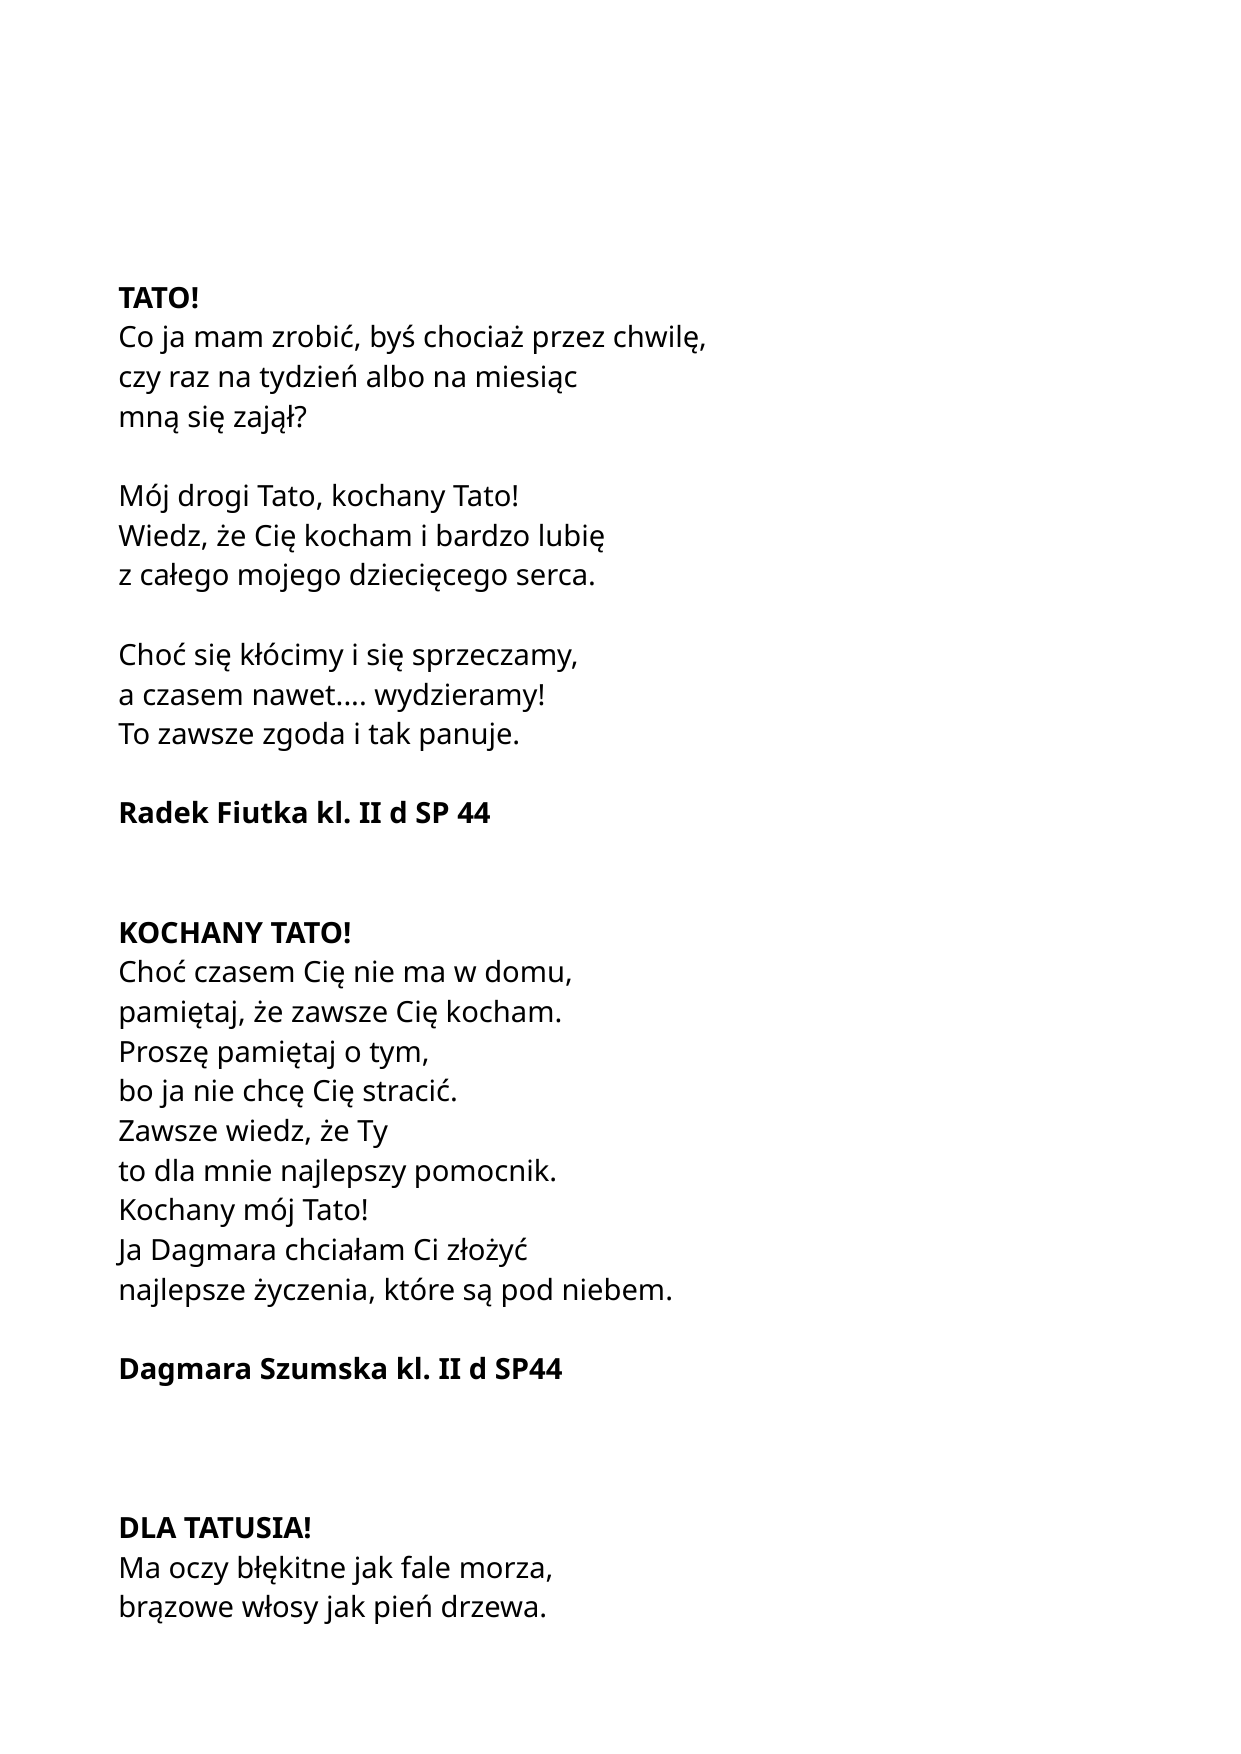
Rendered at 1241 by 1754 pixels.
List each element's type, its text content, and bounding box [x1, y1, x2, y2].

text KOCHANY TATO! [118, 912, 1122, 952]
text Zawsze wiedz, że Ty [118, 1110, 1122, 1150]
text Ja Dagmara chciałam Ci złożyć [118, 1229, 1122, 1269]
text najlepsze życzenia, które są pod niebem. [118, 1269, 1122, 1309]
text Mój drogi Tato, kochany Tato! [118, 475, 1122, 515]
text bo ja nie chcę Cię stracić. [118, 1071, 1122, 1110]
text To zawsze zgoda i tak panuje. [118, 713, 1122, 753]
text Proszę pamiętaj o tym, [118, 1031, 1122, 1071]
text Co ja mam zrobić, byś chociaż przez chwilę, [118, 317, 1122, 356]
text z całego mojego dziecięcego serca. [118, 555, 1122, 594]
text Radek Fiutka kl. II d SP 44 [118, 793, 1122, 832]
text Choć się kłócimy i się sprzeczamy, [118, 634, 1122, 674]
text czy raz na tydzień albo na miesiąc [118, 356, 1122, 396]
text to dla mnie najlepszy pomocnik. [118, 1150, 1122, 1190]
text a czasem nawet.... wydzieramy! [118, 674, 1122, 713]
text Choć czasem Cię nie ma w domu, [118, 952, 1122, 991]
text mną się zajął? [118, 396, 1122, 436]
text Ma oczy błękitne jak fale morza, [118, 1547, 1122, 1587]
text Kochany mój Tato! [118, 1190, 1122, 1229]
text TATO! [118, 277, 1122, 317]
text pamiętaj, że zawsze Cię kocham. [118, 991, 1122, 1031]
text Dagmara Szumska kl. II d SP44 [118, 1348, 1122, 1388]
text brązowe włosy jak pień drzewa. [118, 1587, 1122, 1626]
text DLA TATUSIA! [118, 1507, 1122, 1547]
text Wiedz, że Cię kocham i bardzo lubię [118, 515, 1122, 555]
